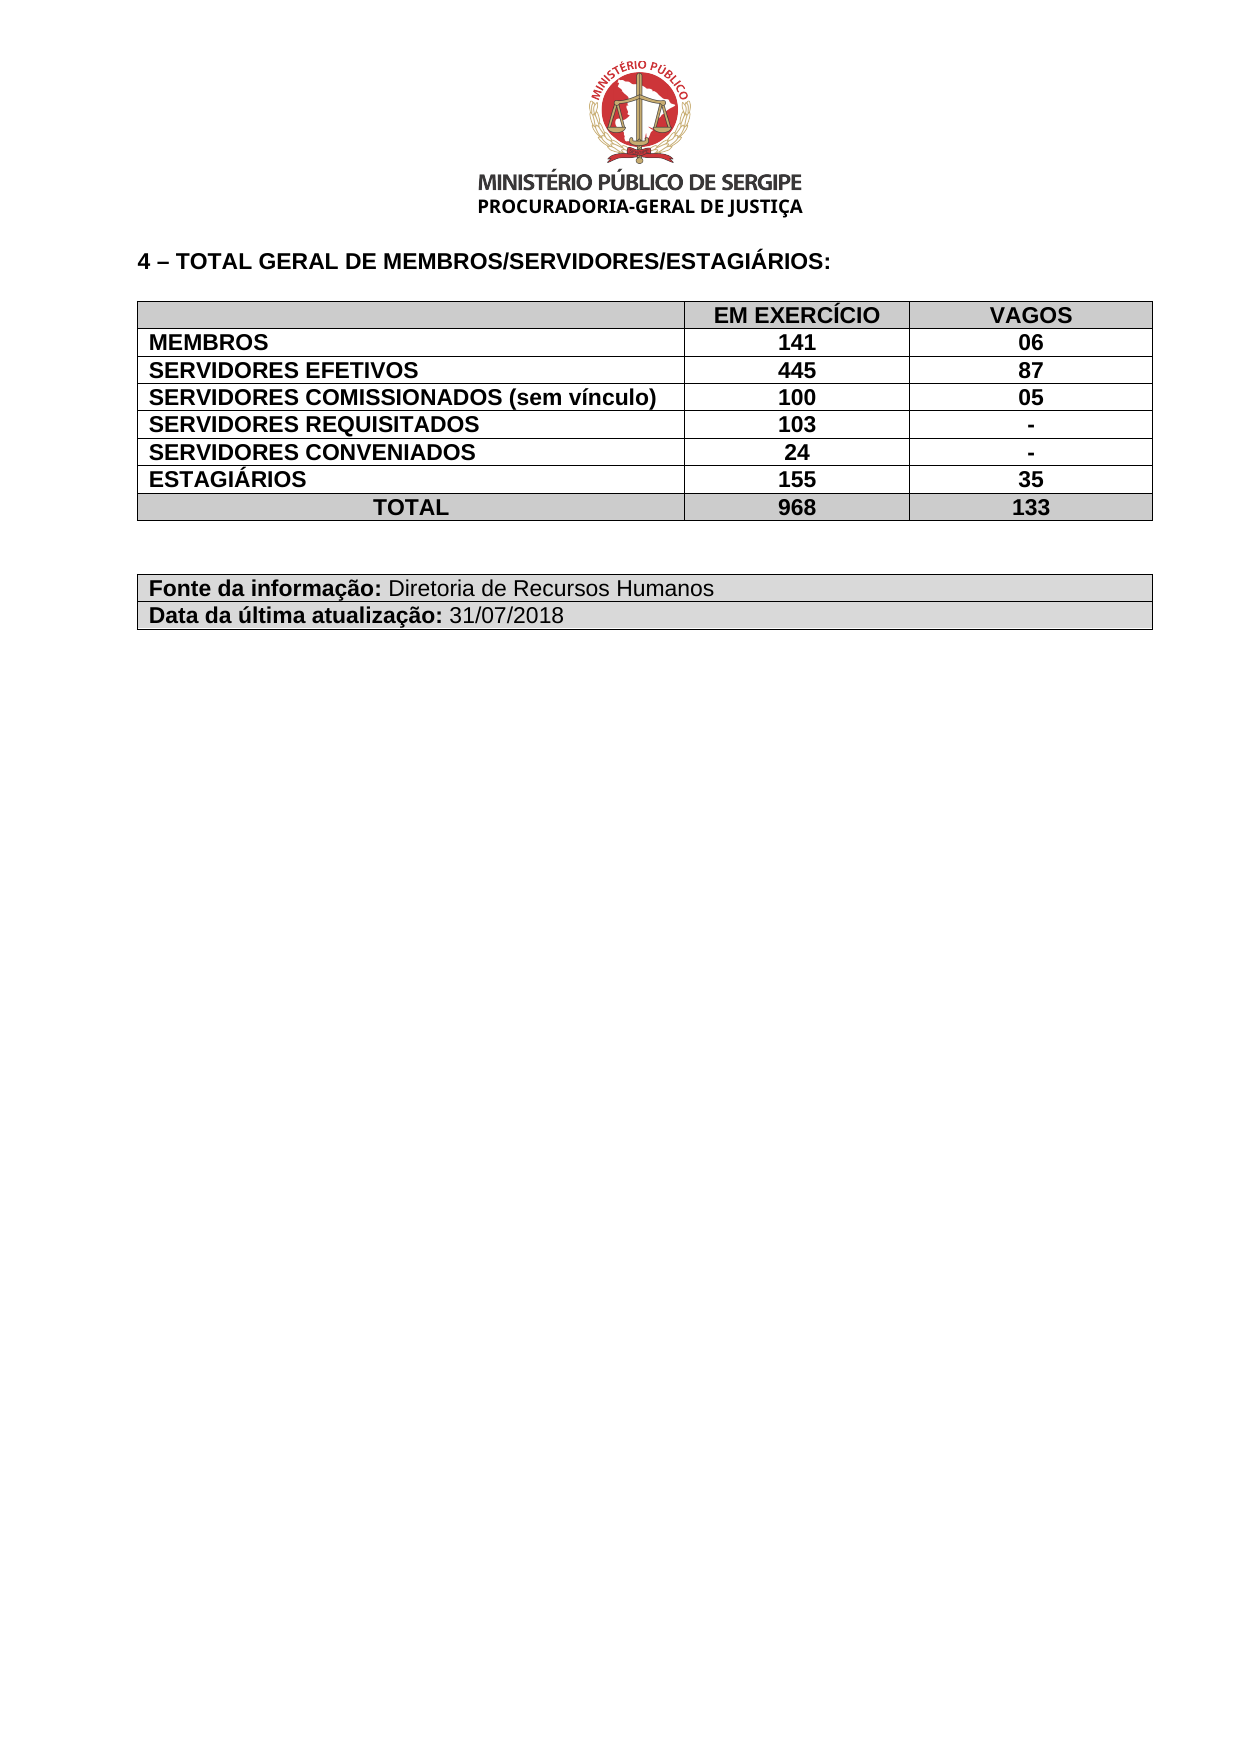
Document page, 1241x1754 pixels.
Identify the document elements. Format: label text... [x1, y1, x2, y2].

table_header Fonte da informação: Diretoria de Recursos Humanos [138, 575, 1152, 601]
table_cell 155 [685, 466, 909, 492]
table_cell SERVIDORES COMISSIONADOS (sem vínculo) [138, 384, 684, 410]
table_cell - [910, 411, 1152, 438]
table_cell 35 [910, 466, 1152, 492]
table_cell 445 [685, 357, 909, 383]
table_cell 141 [685, 329, 909, 356]
table_cell - [910, 439, 1152, 465]
table_cell 05 [910, 384, 1152, 410]
table_cell SERVIDORES EFETIVOS [138, 357, 684, 383]
table_cell Data da última atualização: 31/07/2018 [138, 602, 1152, 628]
table_cell MEMBROS [138, 329, 684, 356]
table_header [138, 302, 684, 328]
table_cell 100 [685, 384, 909, 410]
table_cell TOTAL [138, 494, 684, 520]
table_cell 06 [910, 329, 1152, 356]
table_cell 103 [685, 411, 909, 438]
table_cell SERVIDORES REQUISITADOS [138, 411, 684, 438]
table_cell 87 [910, 357, 1152, 383]
text 4 – TOTAL GERAL DE MEMBROS/SERVIDORES/ESTAGIÁRIOS: [137, 248, 1142, 274]
table_cell 133 [910, 494, 1152, 520]
table_header VAGOS [910, 302, 1152, 328]
table_header EM EXERCÍCIO [685, 302, 909, 328]
picture [478, 61, 802, 194]
table_cell SERVIDORES CONVENIADOS [138, 439, 684, 465]
table_cell 24 [685, 439, 909, 465]
table_cell 968 [685, 494, 909, 520]
table_cell ESTAGIÁRIOS [138, 466, 684, 492]
